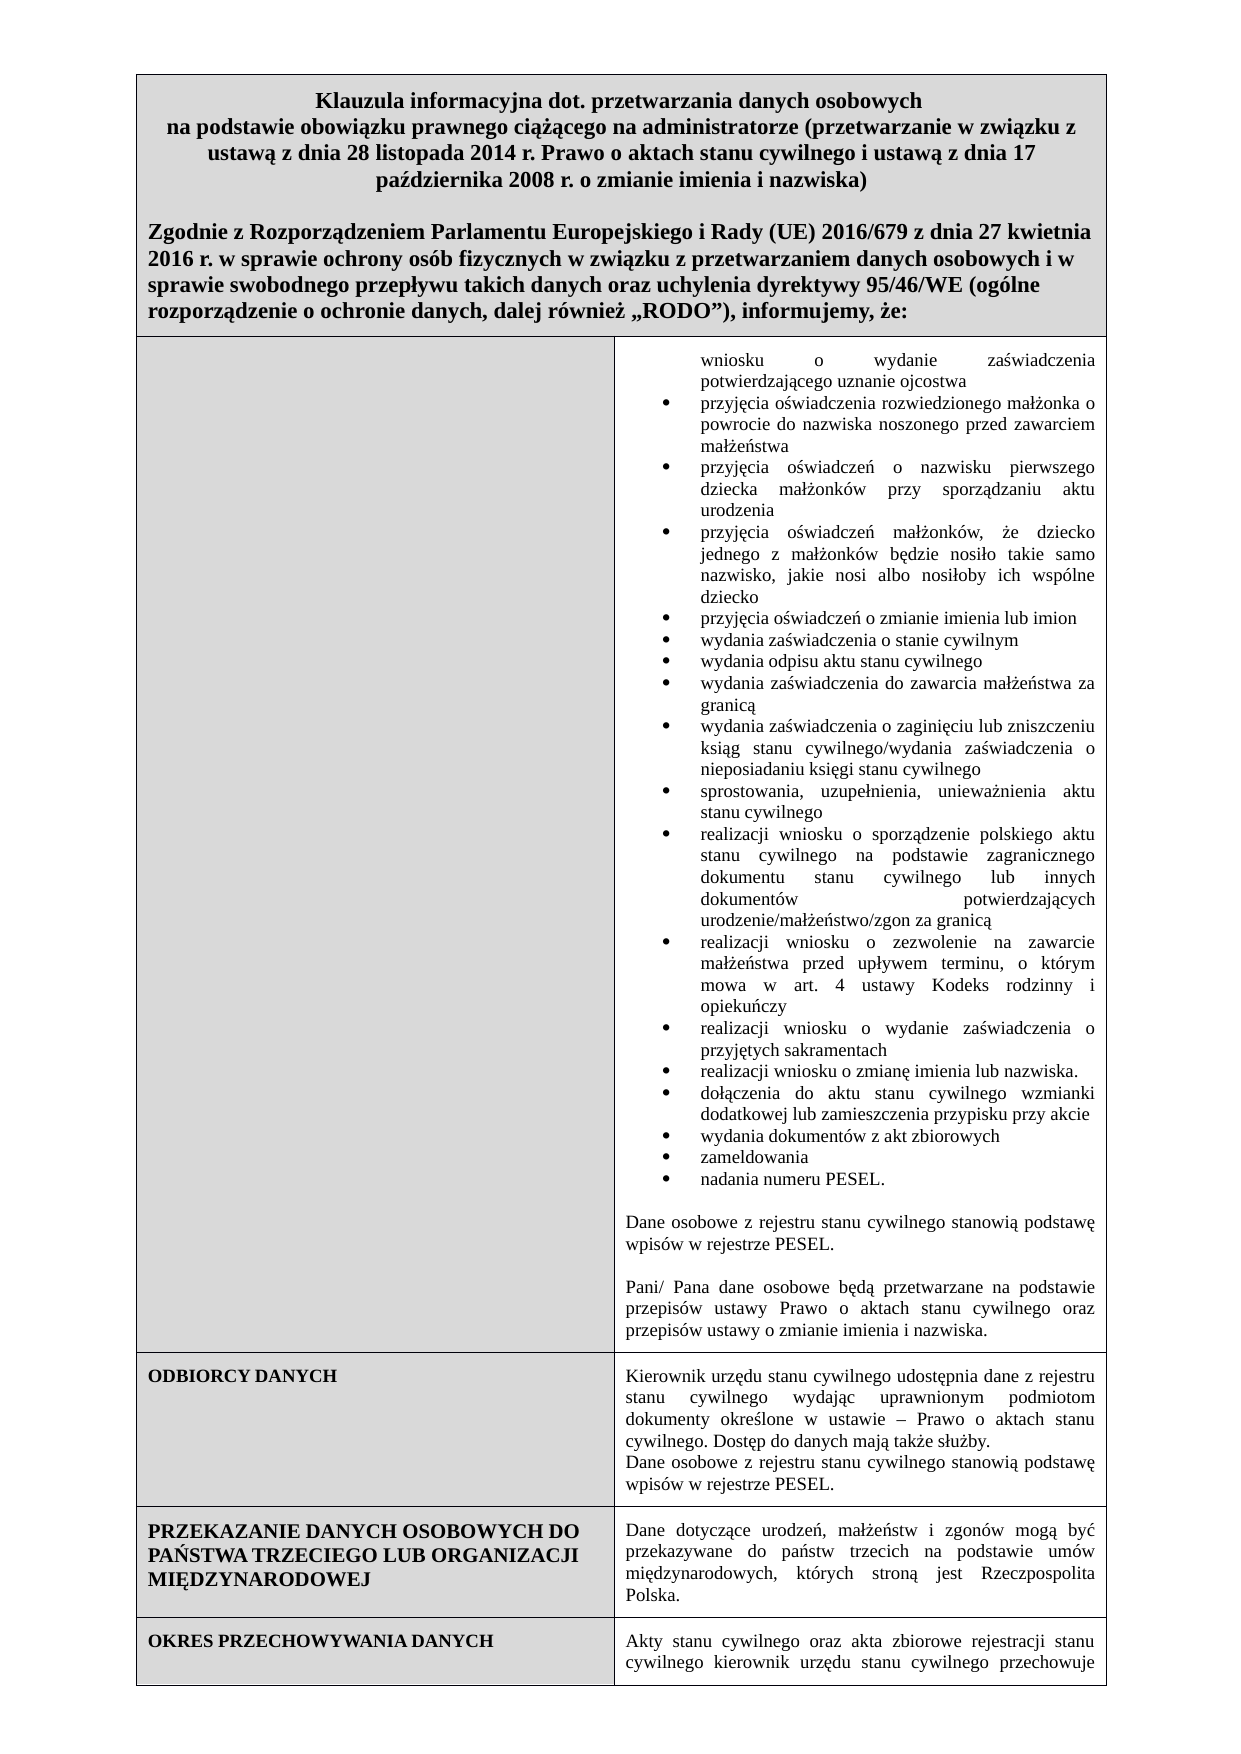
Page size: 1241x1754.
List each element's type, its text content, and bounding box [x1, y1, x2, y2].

table_cell ODBIORCY DANYCH [137, 1353, 614, 1506]
table_cell Pani / Pana dane mogą być przetwarzane w celu: sporządzenia aktu urodzenia dziecka sporządzenia aktu małżeństwa sporządzenia aktu zgonu przyjęcia oświadczeń o uznaniu ojcostwa i realizacji wniosku o wydanie zaświadczenia potwierdzającego uznanie ojcostwa przyjęcia oświadczenia rozwiedzionego małżonka o powrocie do nazwiska noszonego przed zawarciem małżeństwa przyjęcia oświadczeń o nazwisku pierwszego dziecka małżonków przy sporządzaniu aktu urodzenia przyjęcia oświadczeń małżonków, że dziecko jednego z małżonków będzie nosiło takie samo nazwisko, jakie nosi albo nosiłoby ich wspólne dziecko przyjęcia oświadczeń o zmianie imienia lub imion wydania zaświadczenia o stanie cywilnym wydania odpisu aktu stanu cywilnego wydania zaświadczenia do zawarcia małżeństwa za granicą wydania zaświadczenia o zaginięciu lub zniszczeniu ksiąg stanu cywilnego/wydania zaświadczenia o nieposiadaniu księgi stanu cywilnego sprostowania, uzupełnienia, unieważnienia aktu stanu cywilnego realizacji wniosku o sporządzenie polskiego aktu stanu cywilnego na podstawie zagranicznego dokumentu stanu cywilnego lub innych dokumentów potwierdzających urodzenie/małżeństwo/zgon za granicą realizacji wniosku o zezwolenie na zawarcie małżeństwa przed upływem terminu, o którym mowa w art. 4 ustawy Kodeks rodzinny i opiekuńczy realizacji wniosku o wydanie zaświadczenia o przyjętych sakramentach realizacji wniosku o zmianę imienia lub nazwiska. dołączenia do aktu stanu cywilnego wzmianki dodatkowej lub zamieszczenia przypisku przy akcie wydania dokumentów z akt zbiorowych zameldowania nadania numeru PESEL. Dane osobowe z rejestru stanu cywilnego stanowią podstawę wpisów w rejestrze PESEL. Pani/ Pana dane osobowe będą przetwarzane na podstawie przepisów ustawy Prawo o aktach stanu cywilnego oraz przepisów ustawy o zmianie imienia i nazwiska. [615, 337, 1106, 1352]
table_cell Akty stanu cywilnego oraz akta zbiorowe rejestracji stanu cywilnego kierownik urzędu stanu cywilnego przechowuje [615, 1618, 1106, 1684]
table_cell Kierownik urzędu stanu cywilnego udostępnia dane z rejestru stanu cywilnego wydając uprawnionym podmiotom dokumenty określone w ustawie – Prawo o aktach stanu cywilnego. Dostęp do danych mają także służby. Dane osobowe z rejestru stanu cywilnego stanowią podstawę wpisów w rejestrze PESEL. [615, 1353, 1106, 1506]
table_cell OKRES PRZECHOWYWANIA DANYCH [137, 1618, 614, 1684]
table_cell [137, 337, 614, 1352]
table_cell PRZEKAZANIE DANYCH OSOBOWYCH DO PAŃSTWA TRZECIEGO LUB ORGANIZACJI MIĘDZYNARODOWEJ [137, 1507, 614, 1617]
table_cell Dane dotyczące urodzeń, małżeństw i zgonów mogą być przekazywane do państw trzecich na podstawie umów międzynarodowych, których stroną jest Rzeczpospolita Polska. [615, 1507, 1106, 1617]
table_header Klauzula informacyjna dot. przetwarzania danych osobowych na podstawie obowiązku prawnego ciążącego na administratorze (przetwarzanie w związku z ustawą z dnia 28 listopada 2014 r. Prawo o aktach stanu cywilnego i ustawą z dnia 17 października 2008 r. o zmianie imienia i nazwiska) Zgodnie z Rozporządzeniem Parlamentu Europejskiego i Rady (UE) 2016/679 z dnia 27 kwietnia 2016 r. w sprawie ochrony osób fizycznych w związku z przetwarzaniem danych osobowych i w sprawie swobodnego przepływu takich danych oraz uchylenia dyrektywy 95/46/WE (ogólne rozporządzenie o ochronie danych, dalej również „RODO”), informujemy, że: [137, 75, 1106, 336]
